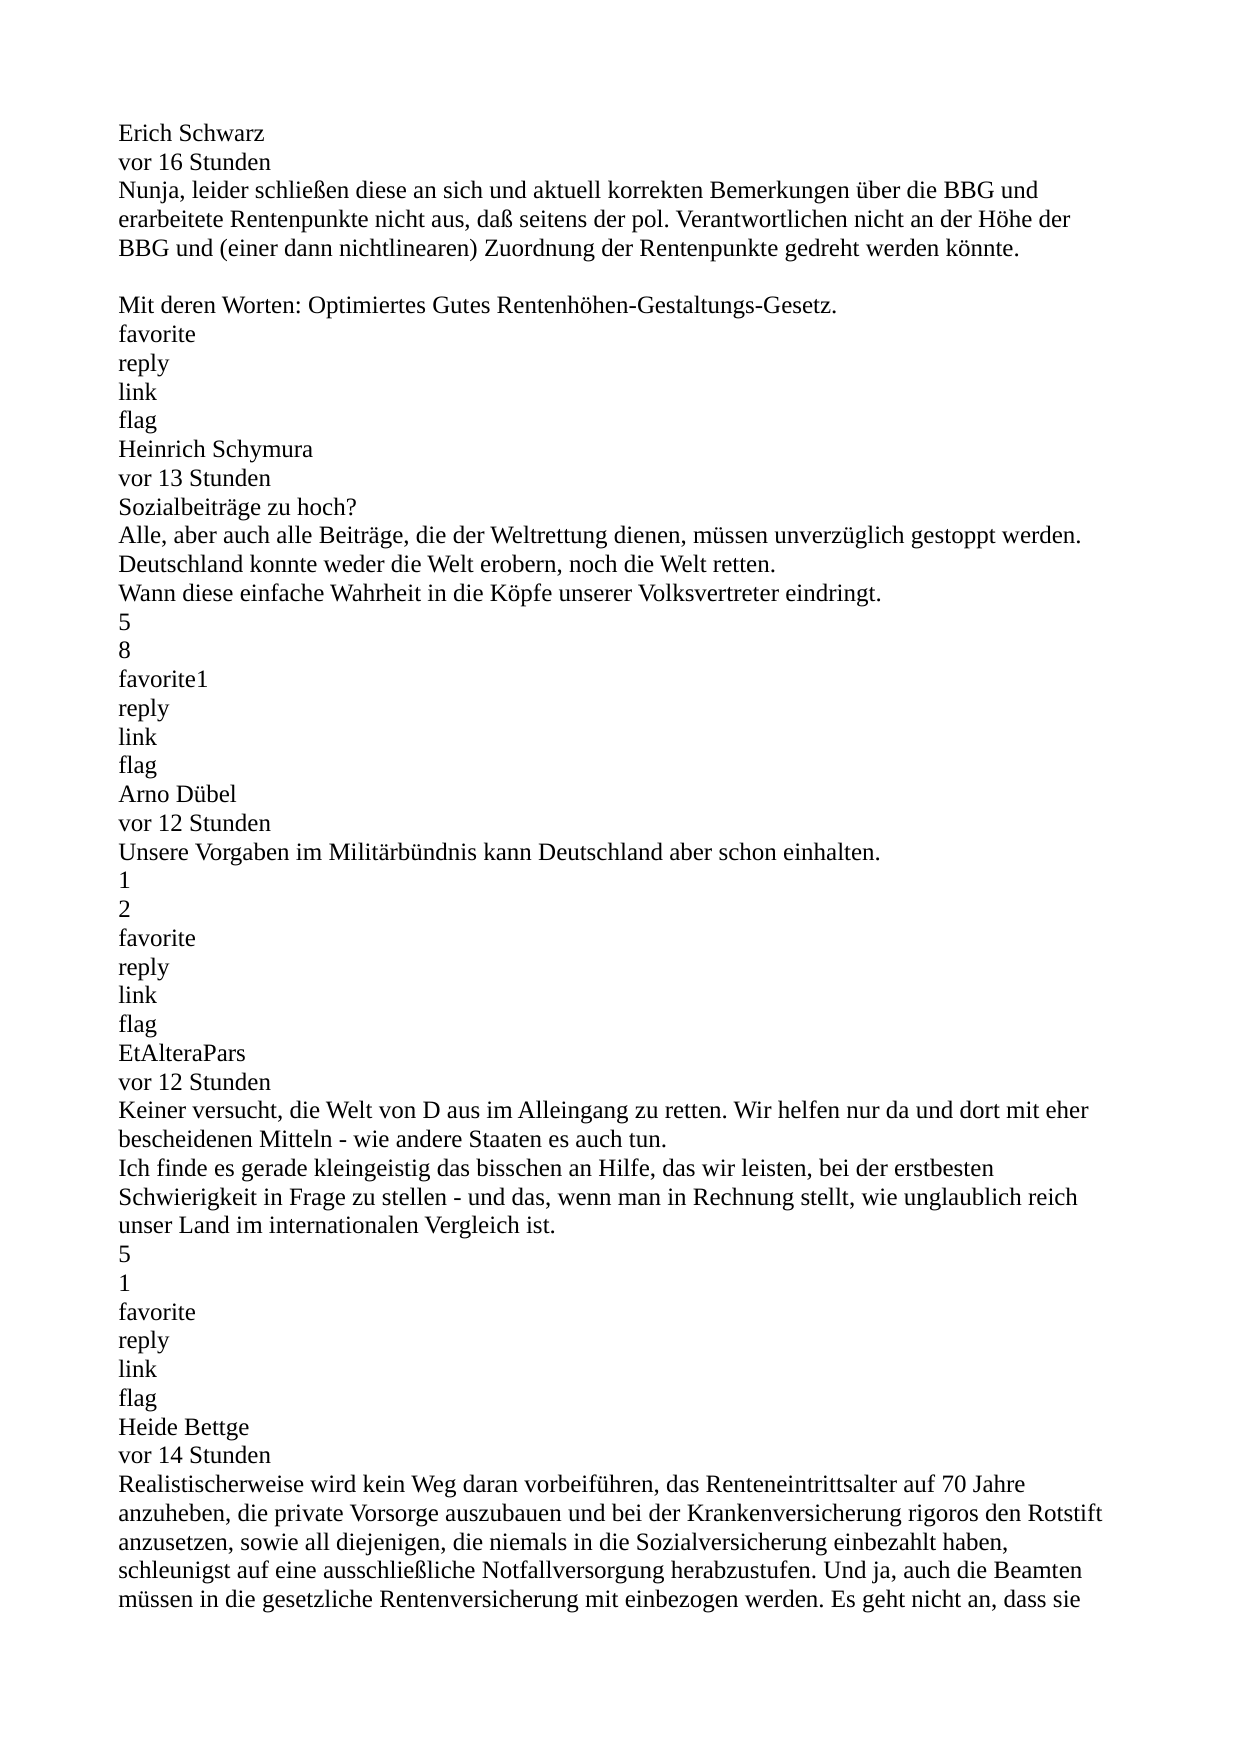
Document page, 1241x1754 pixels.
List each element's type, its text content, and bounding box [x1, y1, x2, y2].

text Realistischerweise wird kein Weg daran vorbeiführen, das Renteneintrittsalter auf 70 Jahre anzuheben, die private Vorsorge auszubauen und bei der Krankenversicherung rigoros den Rotstift anzusetzen, sowie all diejenigen, die niemals in die Sozialversicherung einbezahlt haben, schleunigst auf eine ausschließliche Notfallversorgung herabzustufen. Und ja, auch die Beamten müssen in die gesetzliche Rentenversicherung mit einbezogen werden. Es geht nicht an, dass sie [118, 1469, 1122, 1613]
text 1 [118, 866, 1122, 894]
text Heide Bettge [118, 1412, 1122, 1441]
text reply [118, 952, 1122, 981]
text Heinrich Schymura [118, 434, 1122, 463]
text Sozialbeiträge zu hoch? Alle, aber auch alle Beiträge, die der Weltrettung dienen, müssen unverzüglich gestoppt werden. Deutschland konnte weder die Welt erobern, noch die Welt retten. Wann diese einfache Wahrheit in die Köpfe unserer Volksvertreter eindringt. [118, 492, 1122, 607]
text 1 [118, 1268, 1122, 1297]
text Keiner versucht, die Welt von D aus im Alleingang zu retten. Wir helfen nur da und dort mit eher bescheidenen Mitteln - wie andere Staaten es auch tun. Ich finde es gerade kleingeistig das bisschen an Hilfe, das wir leisten, bei der erstbesten Schwierigkeit in Frage zu stellen - und das, wenn man in Rechnung stellt, wie unglaublich reich unser Land im internationalen Vergleich ist. [118, 1096, 1122, 1239]
text flag [118, 1383, 1122, 1412]
text reply [118, 693, 1122, 722]
text Nunja, leider schließen diese an sich und aktuell korrekten Bemerkungen über die BBG und erarbeitete Rentenpunkte nicht aus, daß seitens der pol. Verantwortlichen nicht an der Höhe der BBG und (einer dann nichtlinearen) Zuordnung der Rentenpunkte gedreht werden könnte. Mit deren Worten: Optimiertes Gutes Rentenhöhen-Gestaltungs-Gesetz. [118, 176, 1122, 319]
text vor 14 Stunden [118, 1441, 1122, 1469]
text 8 [118, 636, 1122, 664]
text reply [118, 1326, 1122, 1354]
text 5 [118, 1239, 1122, 1268]
text favorite [118, 1297, 1122, 1326]
text vor 12 Stunden [118, 1067, 1122, 1096]
text EtAlteraPars [118, 1038, 1122, 1067]
text favorite1 [118, 664, 1122, 693]
text favorite [118, 923, 1122, 952]
text 2 [118, 894, 1122, 923]
text flag [118, 406, 1122, 434]
text Unsere Vorgaben im Militärbündnis kann Deutschland aber schon einhalten. [118, 837, 1122, 866]
text favorite [118, 319, 1122, 348]
text reply [118, 348, 1122, 377]
text link [118, 1354, 1122, 1383]
text link [118, 722, 1122, 751]
text Arno Dübel [118, 779, 1122, 808]
text link [118, 377, 1122, 406]
text vor 12 Stunden [118, 808, 1122, 837]
text vor 13 Stunden [118, 463, 1122, 492]
text Erich Schwarz [118, 118, 1122, 147]
text flag [118, 751, 1122, 779]
text 5 [118, 607, 1122, 636]
text vor 16 Stunden [118, 147, 1122, 176]
text link [118, 981, 1122, 1009]
text flag [118, 1009, 1122, 1038]
